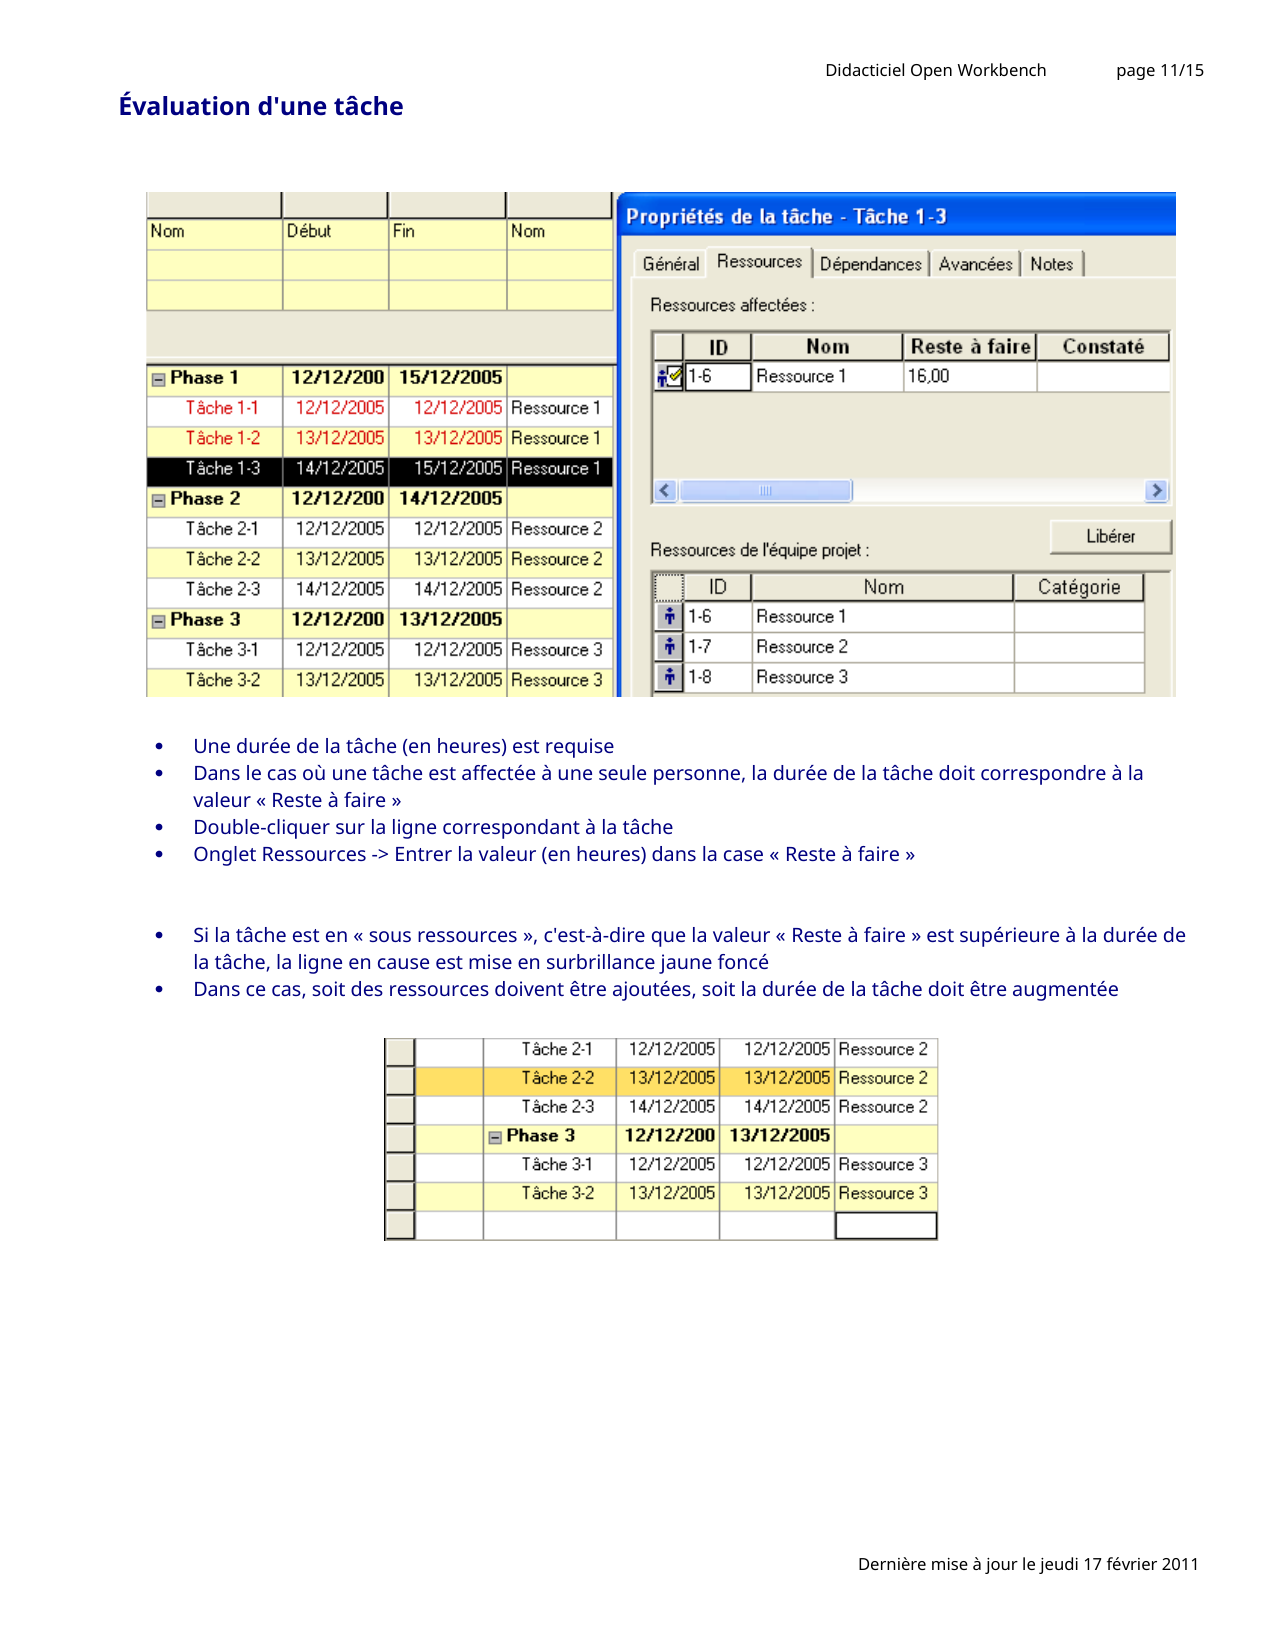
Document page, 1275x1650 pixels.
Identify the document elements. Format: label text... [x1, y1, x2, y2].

list Double-cliquer sur la ligne correspondant à la tâche [156, 813, 1204, 840]
picture [146, 192, 1176, 697]
list Dans le cas où une tâche est affectée à une seule personne, la durée de la tâche doit correspondre à la valeur « Reste à faire » [156, 759, 1204, 813]
list Dans ce cas, soit des ressources doivent être ajoutées, soit la durée de la tâche doit être augmentée [156, 975, 1204, 1029]
picture [384, 1038, 939, 1241]
list Onglet Ressources -> Entrer la valeur (en heures) dans la case « Reste à faire » [156, 840, 1204, 867]
list Une durée de la tâche (en heures) est requise [156, 732, 1204, 759]
list Si la tâche est en « sous ressources », c'est-à-dire que la valeur « Reste à faire » est supérieure à la durée de la tâche, la ligne en cause est mise en surbrillance jaune foncé [156, 921, 1204, 975]
text Évaluation d'une tâche [118, 89, 1204, 123]
